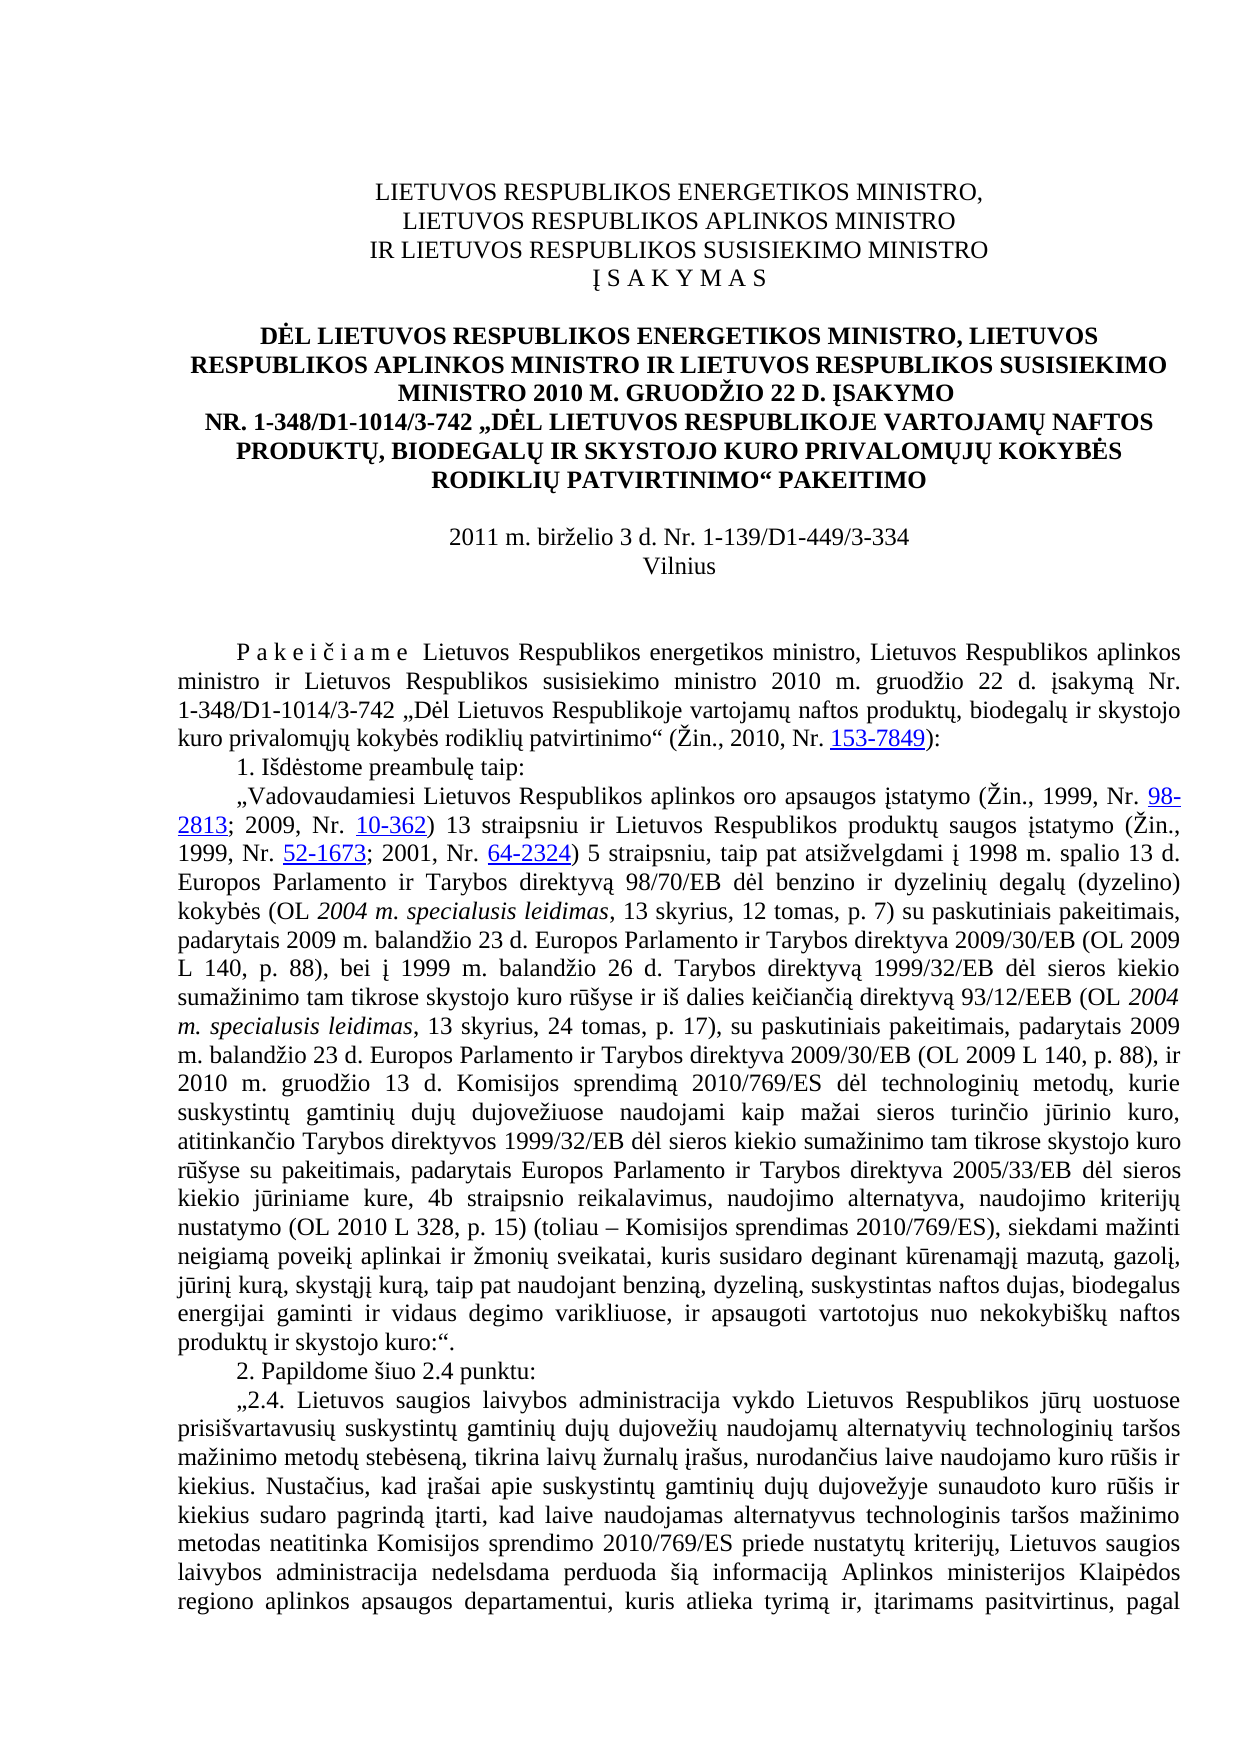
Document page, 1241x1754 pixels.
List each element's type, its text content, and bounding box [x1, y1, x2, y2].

text IR LIETUVOS RESPUBLIKOS SUSISIEKIMO MINISTRO [177, 235, 1181, 263]
text ĮSAKYMAS [177, 263, 1181, 292]
text DĖL LIETUVOS RESPUBLIKOS ENERGETIKOS MINISTRO, LIETUVOS RESPUBLIKOS APLINKOS MINISTRO IR LIETUVOS RESPUBLIKOS SUSISIEKIMO MINISTRO 2010 m. gruodžio 22 d. įsakymo Nr. 1-348/D1-1014/3-742 „DĖL LIETUVOS RESPUBLIKOJE VARTOJAMŲ NAFTOS PRODUKTŲ, BIODEGALŲ IR SKYSTOJO KURO PRIVALOMŲJŲ KOKYBĖS RODIKLIŲ PATVIRTINIMO“ PAKEITIMO [177, 321, 1181, 493]
text 2011 m. birželio 3 d. Nr. 1-139/D1-449/3-334 [177, 522, 1181, 551]
text LIETUVOS RESPUBLIKOS APLINKOS MINISTRO [177, 206, 1181, 235]
text Vilnius [177, 551, 1181, 580]
text „2.4. Lietuvos saugios laivybos administracija vykdo Lietuvos Respublikos jūrų uostuose prisišvartavusių suskystintų gamtinių dujų dujovežių naudojamų alternatyvių technologinių taršos mažinimo metodų stebėseną, tikrina laivų žurnalų įrašus, nurodančius laive naudojamo kuro rūšis ir kiekius. Nustačius, kad įrašai apie suskystintų gamtinių dujų dujovežyje sunaudoto kuro rūšis ir kiekius sudaro pagrindą įtarti, kad laive naudojamas alternatyvus technologinis taršos mažinimo metodas neatitinka Komisijos sprendimo 2010/769/ES priede nustatytų kriterijų, Lietuvos saugios laivybos administracija nedelsdama perduoda šią informaciją Aplinkos ministerijos Klaipėdos regiono aplinkos apsaugos departamentui, kuris atlieka tyrimą ir, įtarimams pasitvirtinus, pagal [177, 1385, 1181, 1615]
text „Vadovaudamiesi Lietuvos Respublikos aplinkos oro apsaugos įstatymo (Žin., 1999, Nr. 98-2813; 2009, Nr. 10-362) 13 straipsniu ir Lietuvos Respublikos produktų saugos įstatymo (Žin., 1999, Nr. 52-1673; 2001, Nr. 64-2324) 5 straipsniu, taip pat atsižvelgdami į 1998 m. spalio 13 d. Europos Parlamento ir Tarybos direktyvą 98/70/EB dėl benzino ir dyzelinių degalų (dyzelino) kokybės (OL 2004 m. specialusis leidimas, 13 skyrius, 12 tomas, p. 7) su paskutiniais pakeitimais, padarytais 2009 m. balandžio 23 d. Europos Parlamento ir Tarybos direktyva 2009/30/EB (OL 2009 L 140, p. 88), bei į 1999 m. balandžio 26 d. Tarybos direktyvą 1999/32/EB dėl sieros kiekio sumažinimo tam tikrose skystojo kuro rūšyse ir iš dalies keičiančią direktyvą 93/12/EEB (OL 2004 m. specialusis leidimas, 13 skyrius, 24 tomas, p. 17), su paskutiniais pakeitimais, padarytais 2009 m. balandžio 23 d. Europos Parlamento ir Tarybos direktyva 2009/30/EB (OL 2009 L 140, p. 88), ir 2010 m. gruodžio 13 d. Komisijos sprendimą 2010/769/ES dėl technologinių metodų, kurie suskystintų gamtinių dujų dujovežiuose naudojami kaip mažai sieros turinčio jūrinio kuro, atitinkančio Tarybos direktyvos 1999/32/EB dėl sieros kiekio sumažinimo tam tikrose skystojo kuro rūšyse su pakeitimais, padarytais Europos Parlamento ir Tarybos direktyva 2005/33/EB dėl sieros kiekio jūriniame kure, 4b straipsnio reikalavimus, naudojimo alternatyva, naudojimo kriterijų nustatymo (OL 2010 L 328, p. 15) (toliau – Komisijos sprendimas 2010/769/ES), siekdami mažinti neigiamą poveikį aplinkai ir žmonių sveikatai, kuris susidaro deginant kūrenamąjį mazutą, gazolį, jūrinį kurą, skystąjį kurą, taip pat naudojant benziną, dyzeliną, suskystintas naftos dujas, biodegalus energijai gaminti ir vidaus degimo varikliuose, ir apsaugoti vartotojus nuo nekokybiškų naftos produktų ir skystojo kuro:“. [177, 781, 1181, 1356]
text Pakeičiame Lietuvos Respublikos energetikos ministro, Lietuvos Respublikos aplinkos ministro ir Lietuvos Respublikos susisiekimo ministro 2010 m. gruodžio 22 d. įsakymą Nr. 1-348/D1-1014/3-742 „Dėl Lietuvos Respublikoje vartojamų naftos produktų, biodegalų ir skystojo kuro privalomųjų kokybės rodiklių patvirtinimo“ (Žin., 2010, Nr. 153-7849): [177, 637, 1181, 752]
text LIETUVOS RESPUBLIKOS ENERGETIKOS MINISTRO, [177, 177, 1181, 206]
text 1. Išdėstome preambulę taip: [177, 752, 1181, 781]
text 2. Papildome šiuo 2.4 punktu: [177, 1356, 1181, 1385]
